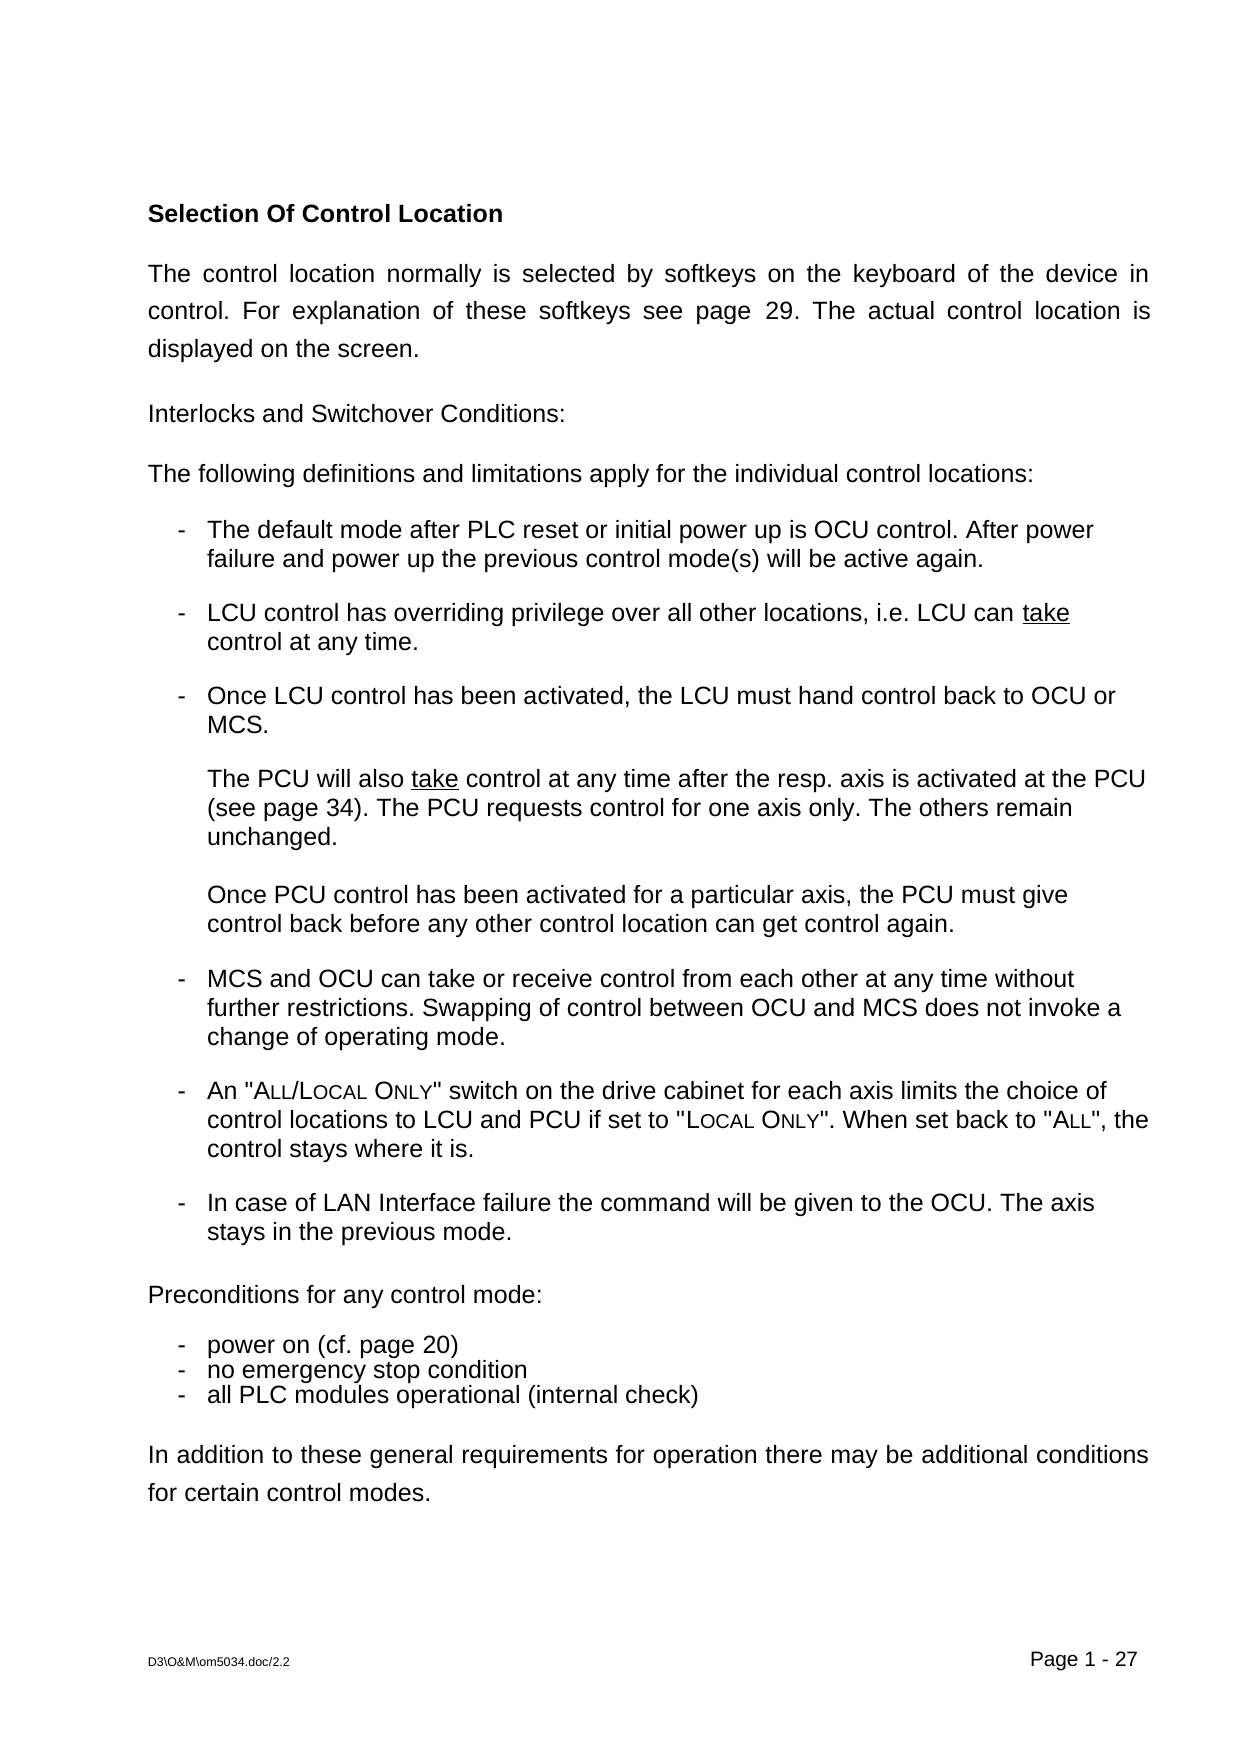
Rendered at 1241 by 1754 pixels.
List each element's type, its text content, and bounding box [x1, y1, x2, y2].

list The PCU will also take control at any time after the resp. axis is activated at the PCU (see page 33). The PCU requests control for one axis only. The others remain unchanged. Once PCU control has been activated for a particular axis, the PCU must give control back before any other control location can get control again. [177, 764, 1152, 938]
list - all PLC modules operational (internal check) [177, 1383, 1152, 1408]
text Preconditions for any control mode: [148, 1283, 1152, 1308]
text Interlocks and Switchover Conditions: [148, 402, 1152, 427]
list - An "All/Local Only" switch on the drive cabinet for each axis limits the choice of control locations to LCU and PCU if set to "Local Only". When set back to "All", the control stays where it is. [177, 1076, 1152, 1163]
text The control location normally is selected by softkeys on the keyboard of the device in control. For explanation of these softkeys see page 28. The actual control location is displayed on the screen. [148, 252, 1152, 365]
list - power on (cf. page 19) [177, 1333, 1152, 1358]
list - LCU control has overriding privilege over all other locations, i.e. LCU can take control at any time. [177, 598, 1152, 656]
list - In case of LAN Interface failure the command will be given to the OCU. The axis stays in the previous mode. [177, 1188, 1152, 1246]
subtitle Selection Of Control Location [148, 202, 1152, 227]
text The following definitions and limitations apply for the individual control locations: [148, 452, 1152, 490]
list - no emergency stop condition [177, 1358, 1152, 1383]
list - MCS and OCU can take or receive control from each other at any time without further restrictions. Swapping of control between OCU and MCS does not invoke a change of operating mode. [177, 963, 1152, 1051]
list - Once LCU control has been activated, the LCU must hand control back to OCU or MCS. [177, 681, 1152, 739]
text In addition to these general requirements for operation there may be additional conditions for certain control modes. [148, 1433, 1152, 1508]
list - The default mode after PLC reset or initial power up is OCU control. After power failure and power up the previous control mode(s) will be active again. [177, 515, 1152, 573]
